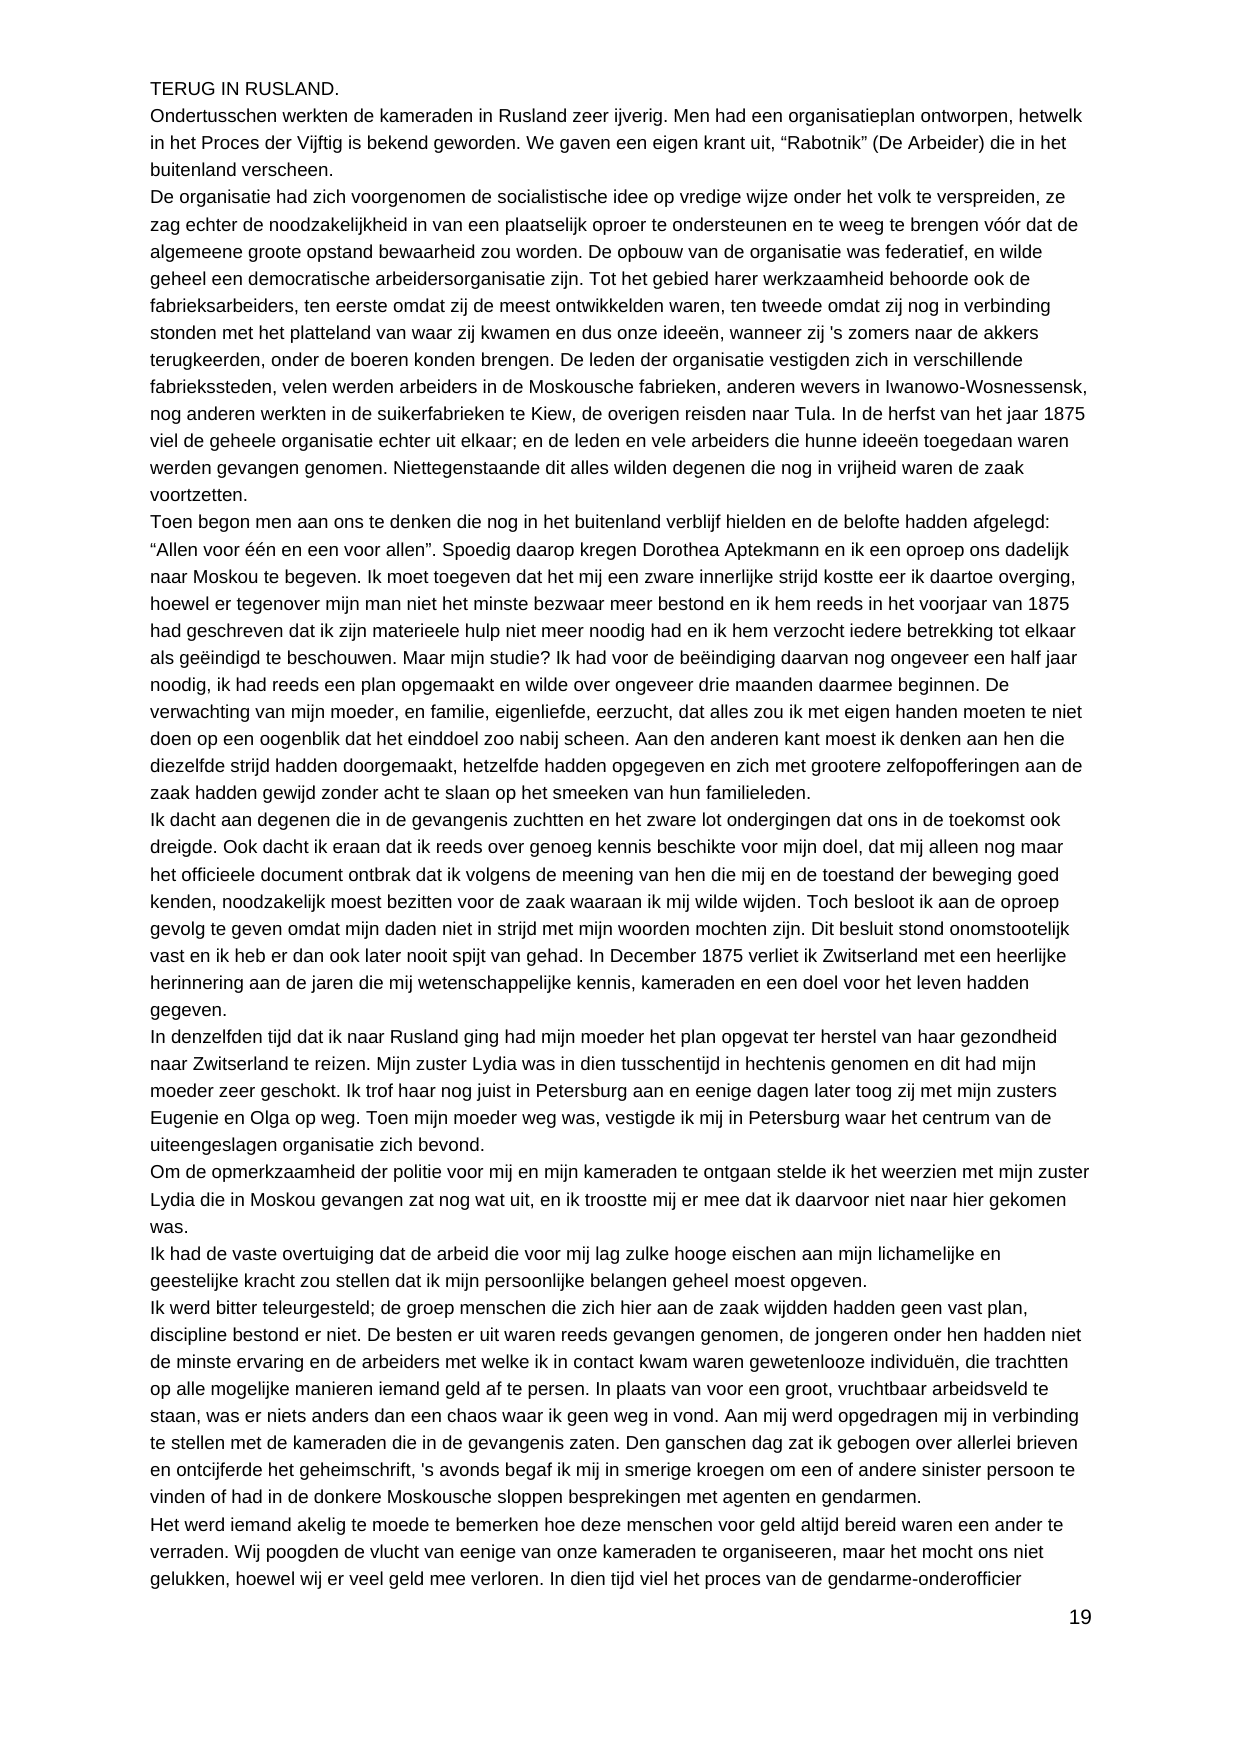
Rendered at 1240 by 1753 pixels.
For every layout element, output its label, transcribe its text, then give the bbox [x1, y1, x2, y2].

text Ik werd bitter teleurgesteld; de groep menschen die zich hier aan de zaak wijdden hadden geen vast plan, discipline bestond er niet. De besten er uit waren reeds gevangen genomen, de jongeren onder hen hadden niet de minste ervaring en de arbeiders met welke ik in contact kwam waren gewetenlooze individuën, die trachtten op alle mogelijke manieren iemand geld af te persen. In plaats van voor een groot, vruchtbaar arbeidsveld te staan, was er niets anders dan een chaos waar ik geen weg in vond. Aan mij werd opgedragen mij in verbinding te stellen met de kameraden die in de gevangenis zaten. Den ganschen dag zat ik gebogen over allerlei brieven en ontcijferde het geheimschrift, 's avonds begaf ik mij in smerige kroegen om een of andere sinister persoon te vinden of had in de donkere Moskousche sloppen besprekingen met agenten en gendarmen. [150, 1293, 1092, 1509]
text Het werd iemand akelig te moede te bemerken hoe deze menschen voor geld altijd bereid waren een ander te verraden. Wij poogden de vlucht van eenige van onze kameraden te organiseeren, maar het mocht ons niet gelukken, hoewel wij er veel geld mee verloren. In dien tijd viel het proces van de gendarme-onderofficier [150, 1509, 1092, 1591]
text In denzelfden tijd dat ik naar Rusland ging had mijn moeder het plan opgevat ter herstel van haar gezondheid naar Zwitserland te reizen. Mijn zuster Lydia was in dien tusschentijd in hechtenis genomen en dit had mijn moeder zeer geschokt. Ik trof haar nog juist in Petersburg aan en eenige dagen later toog zij met mijn zusters Eugenie en Olga op weg. Toen mijn moeder weg was, vestigde ik mij in Petersburg waar het centrum van de uiteengeslagen organisatie zich bevond. [150, 1022, 1092, 1157]
text Toen begon men aan ons te denken die nog in het buitenland verblijf hielden en de belofte hadden afgelegd: “Allen voor één en een voor allen”. Spoedig daarop kregen Dorothea Aptekmann en ik een oproep ons dadelijk naar Moskou te begeven. Ik moet toegeven dat het mij een zware innerlijke strijd kostte eer ik daartoe overging, hoewel er tegenover mijn man niet het minste bezwaar meer bestond en ik hem reeds in het voorjaar van 1875 had geschreven dat ik zijn materieele hulp niet meer noodig had en ik hem verzocht iedere betrekking tot elkaar als geëindigd te beschouwen. Maar mijn studie? Ik had voor de beëindiging daarvan nog ongeveer een half jaar noodig, ik had reeds een plan opgemaakt en wilde over ongeveer drie maanden daarmee beginnen. De verwachting van mijn moeder, en familie, eigenliefde, eerzucht, dat alles zou ik met eigen handen moeten te niet doen op een oogenblik dat het einddoel zoo nabij scheen. Aan den anderen kant moest ik denken aan hen die diezelfde strijd hadden doorgemaakt, hetzelfde hadden opgegeven en zich met grootere zelfopofferingen aan de zaak hadden gewijd zonder acht te slaan op het smeeken van hun familieleden. [150, 507, 1092, 805]
text De organisatie had zich voorgenomen de socialistische idee op vredige wijze onder het volk te verspreiden, ze zag echter de noodzakelijkheid in van een plaatselijk oproer te ondersteunen en te weeg te brengen vóór dat de algemeene groote opstand bewaarheid zou worden. De opbouw van de organisatie was federatief, en wilde geheel een democratische arbeidersorganisatie zijn. Tot het gebied harer werkzaamheid behoorde ook de fabrieksarbeiders, ten eerste omdat zij de meest ontwikkelden waren, ten tweede omdat zij nog in verbinding stonden met het platteland van waar zij kwamen en dus onze ideeën, wanneer zij 's zomers naar de akkers terugkeerden, onder de boeren konden brengen. De leden der organisatie vestigden zich in verschillende fabriekssteden, velen werden arbeiders in de Moskousche fabrieken, anderen wevers in Iwanowo-Wosnessensk, nog anderen werkten in de suikerfabrieken te Kiew, de overigen reisden naar Tula. In de herfst van het jaar 1875 viel de geheele organisatie echter uit elkaar; en de leden en vele arbeiders die hunne ideeën toegedaan waren werden gevangen genomen. Niettegenstaande dit alles wilden degenen die nog in vrijheid waren de zaak voortzetten. [150, 182, 1092, 507]
text Ik had de vaste overtuiging dat de arbeid die voor mij lag zulke hooge eischen aan mijn lichamelijke en geestelijke kracht zou stellen dat ik mijn persoonlijke belangen geheel moest opgeven. [150, 1238, 1092, 1293]
text TERUG IN RUSLAND. [150, 74, 1092, 101]
text Ondertusschen werkten de kameraden in Rusland zeer ijverig. Men had een organisatieplan ontworpen, hetwelk in het Proces der Vijftig is bekend geworden. We gaven een eigen krant uit, “Rabotnik” (De Arbeider) die in het buitenland verscheen. [150, 101, 1092, 182]
text Om de opmerkzaamheid der politie voor mij en mijn kameraden te ontgaan stelde ik het weerzien met mijn zuster Lydia die in Moskou gevangen zat nog wat uit, en ik troostte mij er mee dat ik daarvoor niet naar hier gekomen was. [150, 1157, 1092, 1238]
text Ik dacht aan degenen die in de gevangenis zuchtten en het zware lot ondergingen dat ons in de toekomst ook dreigde. Ook dacht ik eraan dat ik reeds over genoeg kennis beschikte voor mijn doel, dat mij alleen nog maar het officieele document ontbrak dat ik volgens de meening van hen die mij en de toestand der beweging goed kenden, noodzakelijk moest bezitten voor de zaak waaraan ik mij wilde wijden. Toch besloot ik aan de oproep gevolg te geven omdat mijn daden niet in strijd met mijn woorden mochten zijn. Dit besluit stond onomstootelijk vast en ik heb er dan ook later nooit spijt van gehad. In December 1875 verliet ik Zwitserland met een heerlijke herinnering aan de jaren die mij wetenschappelijke kennis, kameraden en een doel voor het leven hadden gegeven. [150, 805, 1092, 1022]
